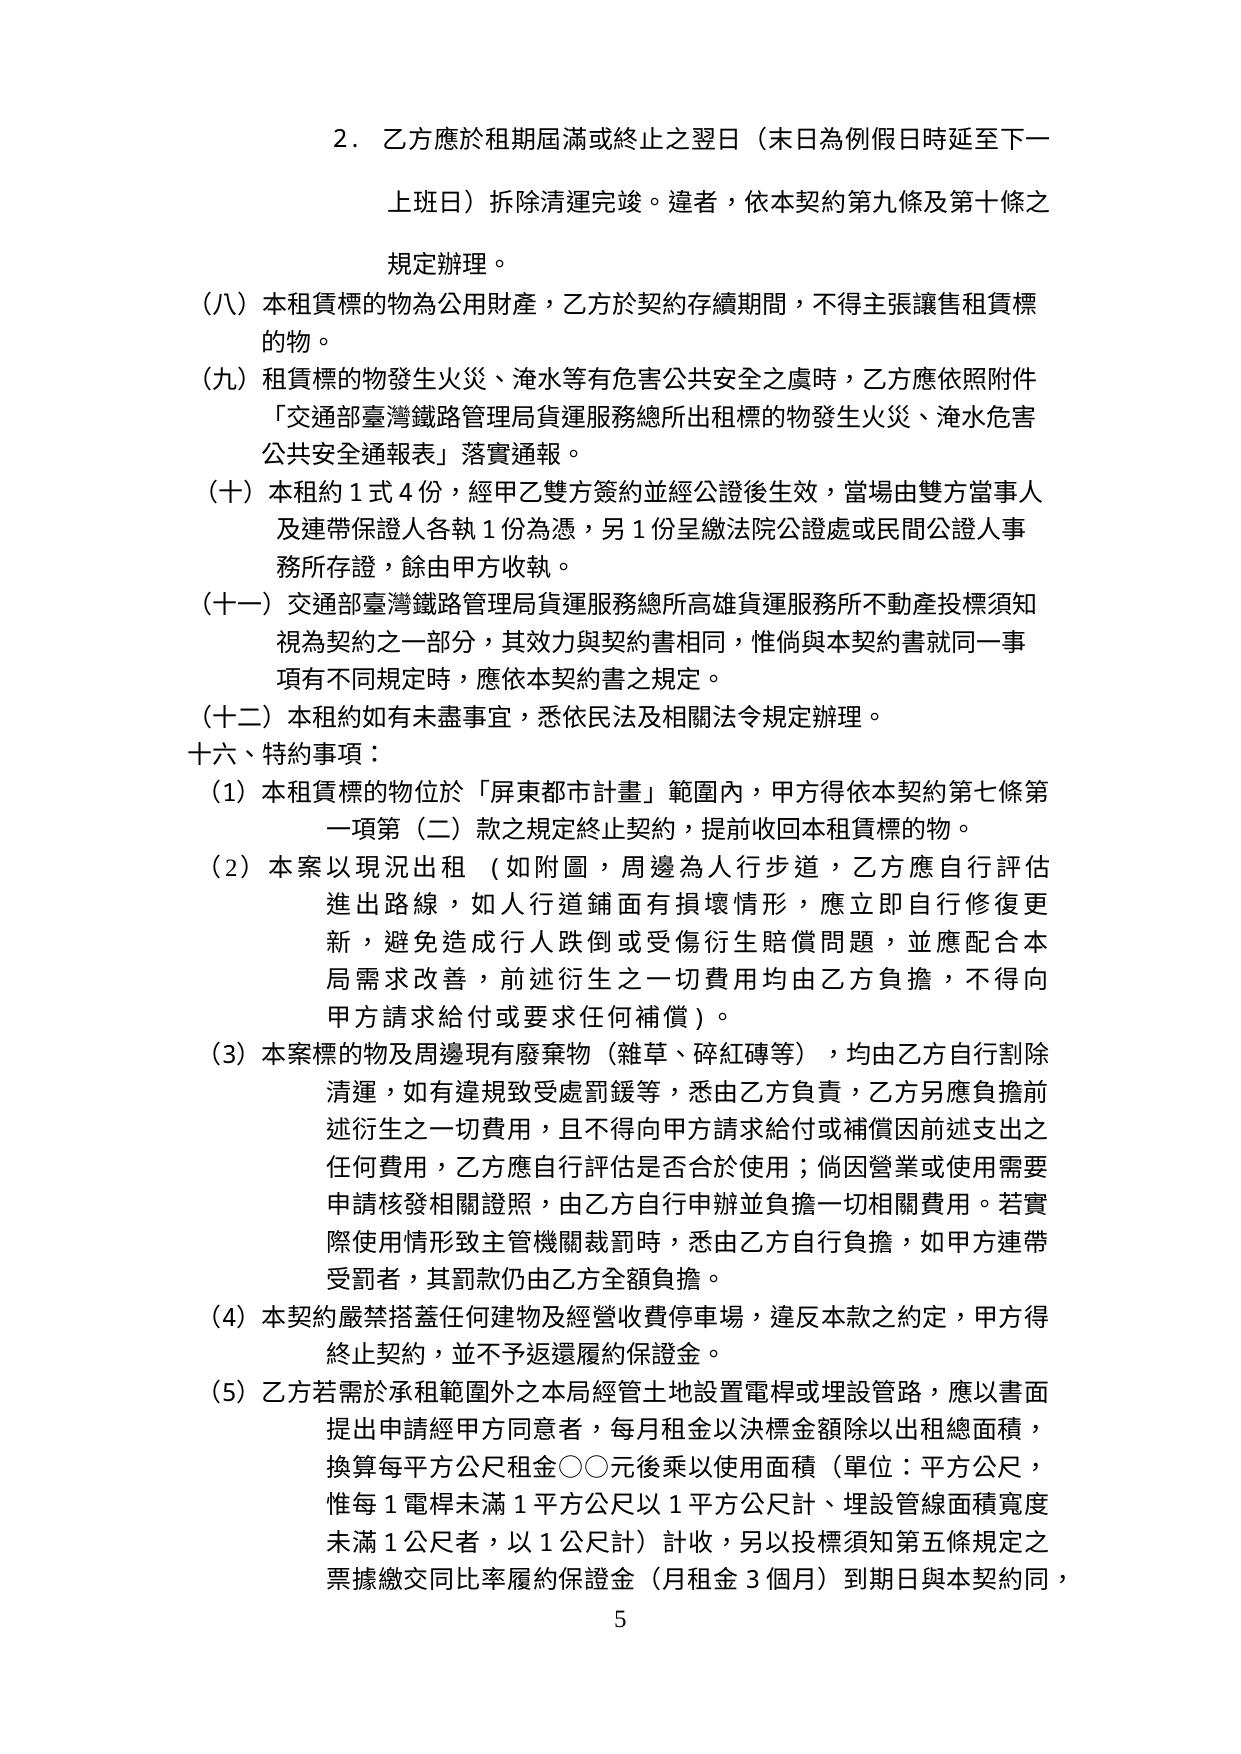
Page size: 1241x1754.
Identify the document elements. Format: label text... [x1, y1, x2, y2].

list 本案以現況出租 (如附圖，周邊為人行步道，乙方應自行評估進出路線，如人行道鋪面有損壞情形，應立即自行修復更新，避免造成行人跌倒或受傷衍生賠償問題，並應配合本局需求改善，前述衍生之一切費用均由乙方負擔，不得向甲方請求給付或要求任何補償)。 [197, 846, 1051, 1034]
text （八）本租賃標的物為公用財產，乙方於契約存續期間，不得主張讓售租賃標的物。 [187, 284, 1047, 359]
list 本契約嚴禁搭蓋任何建物及經營收費停車場，違反本款之約定，甲方得終止契約，並不予返還履約保證金。 [197, 1296, 1051, 1371]
text （十）本租約1式4份，經甲乙雙方簽約並經公證後生效，當場由雙方當事人及連帶保證人各執1份為憑，另1份呈繳法院公證處或民間公證人事務所存證，餘由甲方收執。 [193, 471, 1047, 584]
list 本租賃標的物位於「屏東都市計畫」範圍內，甲方得依本契約第七條第一項第（二）款之規定終止契約，提前收回本租賃標的物。 [197, 771, 1051, 846]
list 乙方若需於承租範圍外之本局經管土地設置電桿或埋設管路，應以書面提出申請經甲方同意者，每月租金以決標金額除以出租總面積，換算每平方公尺租金○○元後乘以使用面積（單位：平方公尺，惟每1電桿未滿1平方公尺以1平方公尺計、埋設管線面積寬度未滿1公尺者，以1公尺計）計收，另以投標須知第五條規定之票據繳交同比率履約保證金（月租金3個月）到期日與本契約同，並於甲方指定日內完成簽約（應簽妥切結書）及公證手續，其相關費用均由乙方負擔。 [197, 1371, 1051, 1596]
list 本案標的物及周邊現有廢棄物（雜草、碎紅磚等），均由乙方自行割除清運，如有違規致受處罰鍰等，悉由乙方負責，乙方另應負擔前述衍生之一切費用，且不得向甲方請求給付或補償因前述支出之任何費用，乙方應自行評估是否合於使用；倘因營業或使用需要申請核發相關證照，由乙方自行申辦並負擔一切相關費用。若實際使用情形致主管機關裁罰時，悉由乙方自行負擔，如甲方連帶受罰者，其罰款仍由乙方全額負擔。 [197, 1034, 1051, 1296]
text （十二）本租約如有未盡事宜，悉依民法及相關法令規定辦理。 [187, 696, 1047, 734]
text （十一）交通部臺灣鐵路管理局貨運服務總所高雄貨運服務所不動產投標須知視為契約之一部分，其效力與契約書相同，惟倘與本契約書就同一事項有不同規定時，應依本契約書之規定。 [187, 584, 1047, 696]
text （九）租賃標的物發生火災、淹水等有危害公共安全之虞時，乙方應依照附件「交通部臺灣鐵路管理局貨運服務總所出租標的物發生火災、淹水危害公共安全通報表」落實通報。 [187, 359, 1047, 471]
list 乙方應於租期屆滿或終止之翌日（末日為例假日時延至下一上班日）拆除清運完竣。違者，依本契約第九條及第十條之規定辦理。 [332, 96, 1053, 284]
text 十六、特約事項： [187, 734, 1047, 771]
